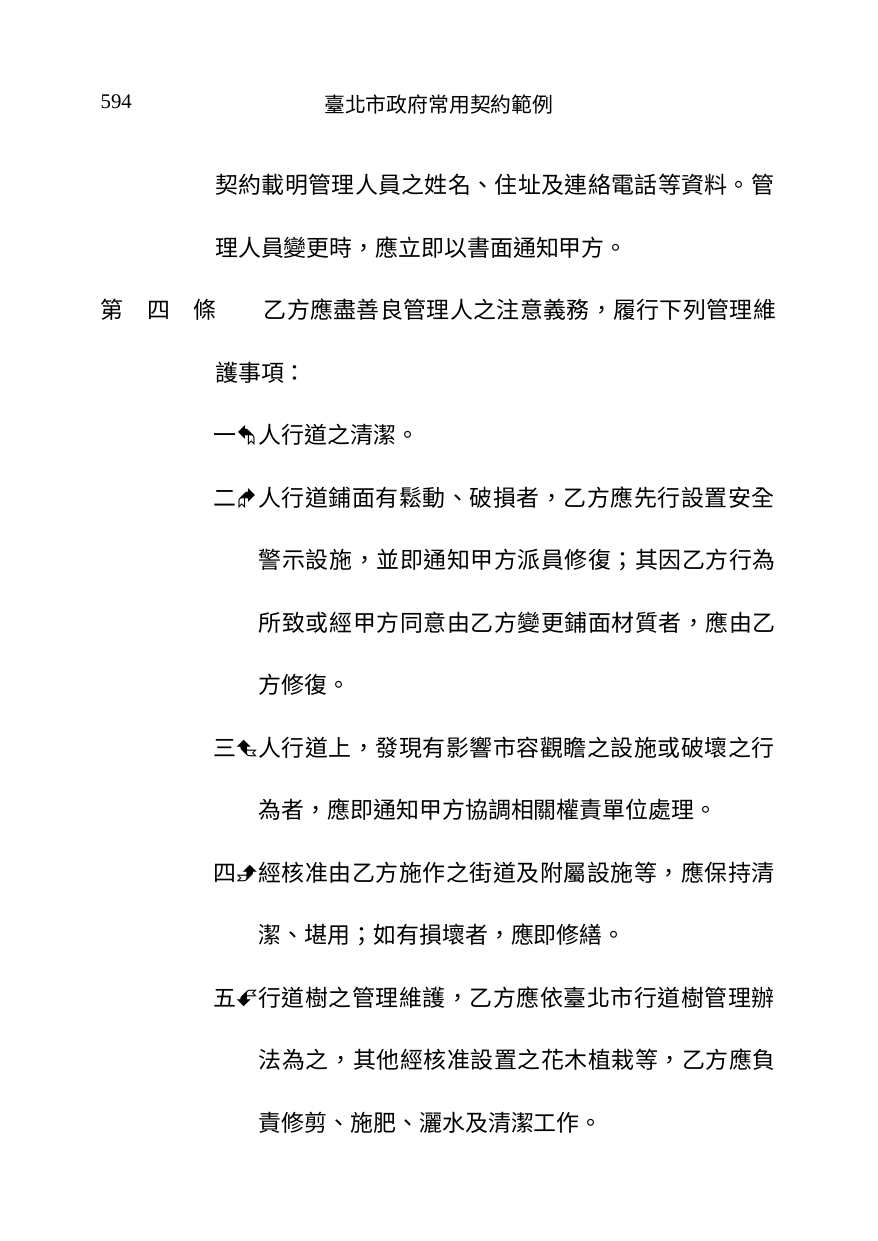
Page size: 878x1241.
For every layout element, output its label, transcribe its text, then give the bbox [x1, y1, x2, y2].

text 三人行道上，發現有影響市容觀瞻之設施或破壞之行為者，應即通知甲方協調相關權責單位處理。 [213, 704, 777, 829]
text 契約載明管理人員之姓名、住址及連絡電話等資料。管理人員變更時，應立即以書面通知甲方。 [100, 142, 777, 267]
text 五行道樹之管理維護，乙方應依臺北市行道樹管理辦法為之，其他經核准設置之花木植栽等，乙方應負責修剪、施肥、灑水及清潔工作。 [213, 954, 777, 1142]
text 一人行道之清潔。 [213, 392, 777, 454]
text 二人行道鋪面有鬆動、破損者，乙方應先行設置安全警示設施，並即通知甲方派員修復；其因乙方行為所致或經甲方同意由乙方變更鋪面材質者，應由乙方修復。 [213, 454, 777, 704]
text 四經核准由乙方施作之街道及附屬設施等，應保持清潔、堪用；如有損壞者，應即修繕。 [213, 829, 777, 954]
text 第 四 條 乙方應盡善良管理人之注意義務，履行下列管理維護事項： [100, 267, 777, 392]
